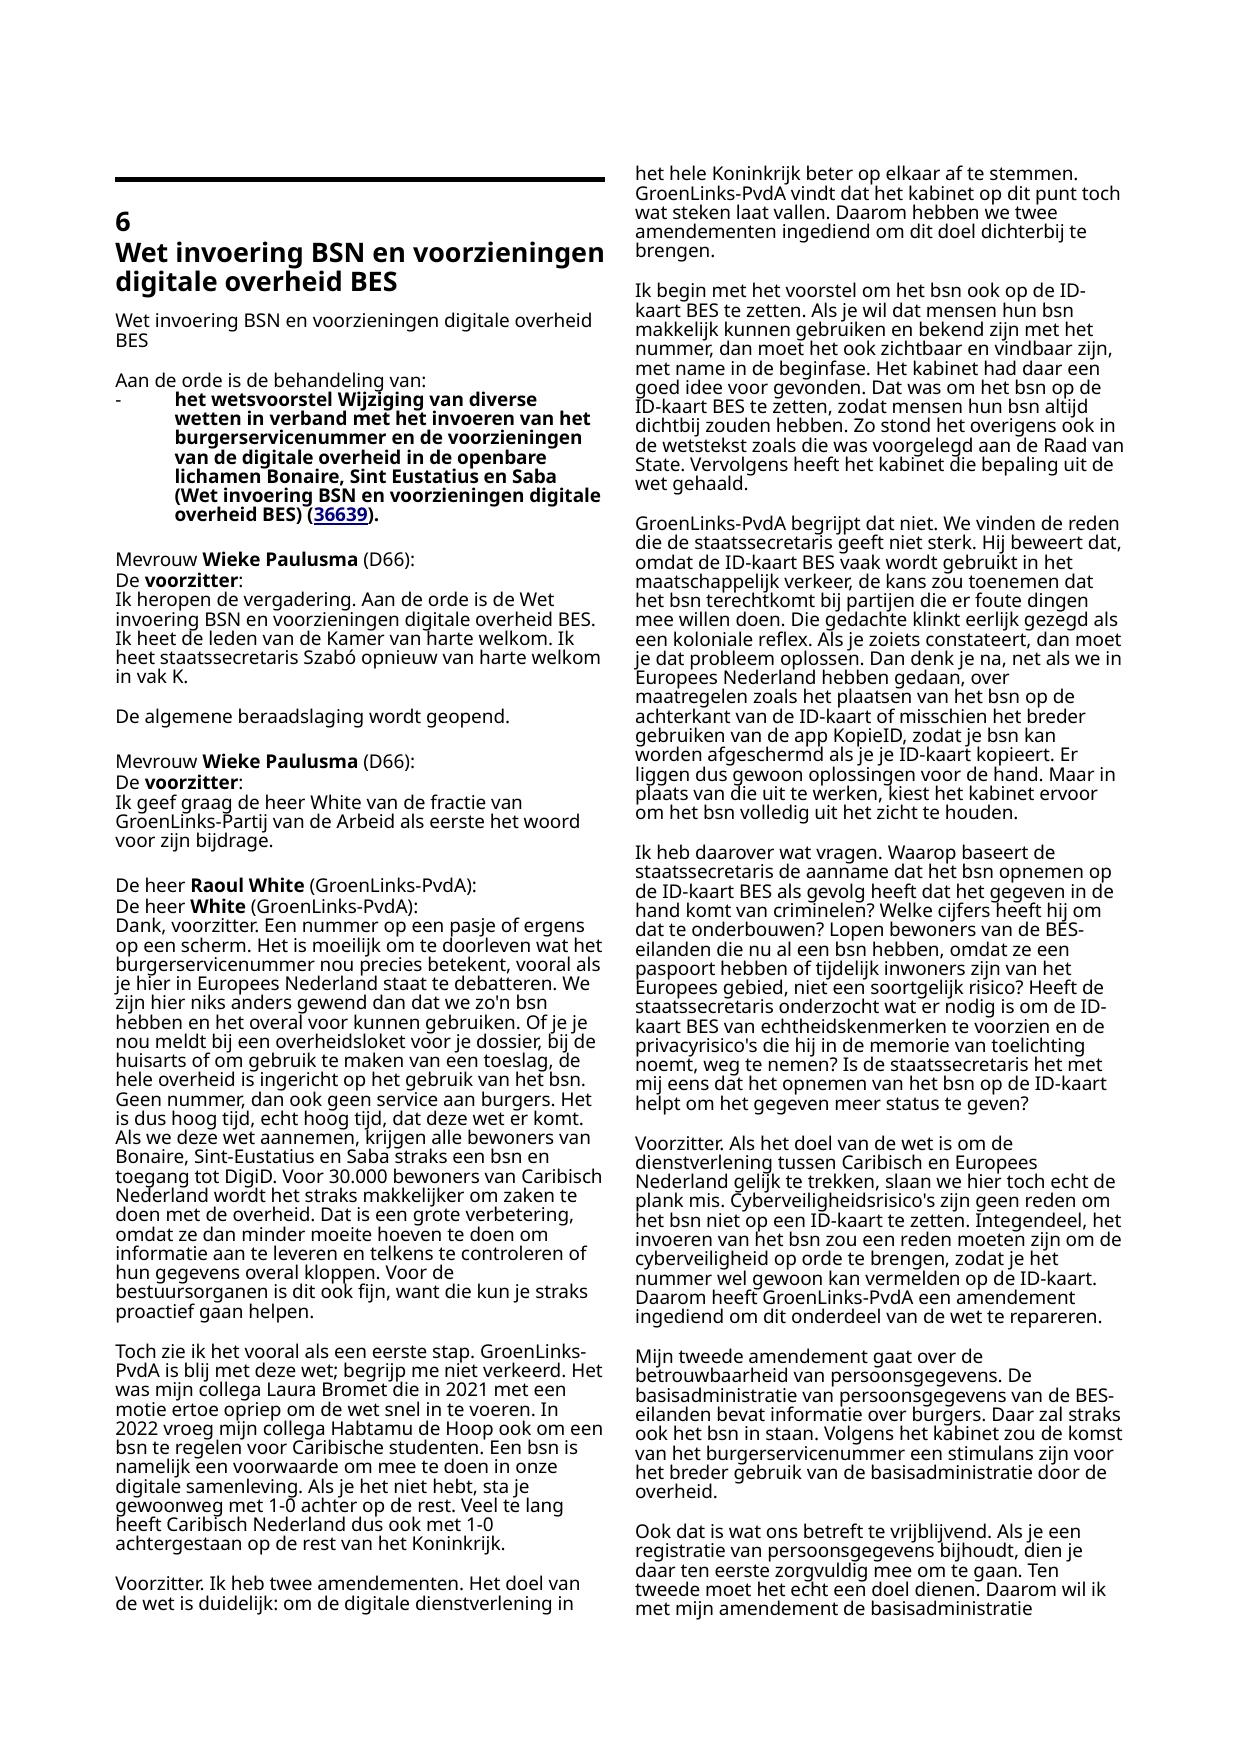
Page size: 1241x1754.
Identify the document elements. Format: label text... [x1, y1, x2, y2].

text De voorzitter: [115, 774, 605, 794]
text Toch zie ik het vooral als een eerste stap. GroenLinks-PvdA is blij met deze wet; begrijp me niet verkeerd. Het was mijn collega Laura Bromet die in 2021 met een motie ertoe opriep om de wet snel in te voeren. In 2022 vroeg mijn collega Habtamu de Hoop ook om een bsn te regelen voor Caribische studenten. Een bsn is namelijk een voorwaarde om mee te doen in onze digitale samenleving. Als je het niet hebt, sta je gewoonweg met 1-0 achter op de rest. Veel te lang heeft Caribisch Nederland dus ook met 1-0 achtergestaan op de rest van het Koninkrijk. [115, 1343, 605, 1555]
text Mijn tweede amendement gaat over de betrouwbaarheid van persoonsgegevens. De basisadministratie van persoonsgegevens van de BES-eilanden bevat informatie over burgers. Daar zal straks ook het bsn in staan. Volgens het kabinet zou de komst van het burgerservicenummer een stimulans zijn voor het breder gebruik van de basisadministratie door de overheid. [635, 1348, 1125, 1502]
text Ook dat is wat ons betreft te vrijblijvend. Als je een registratie van persoonsgegevens bijhoudt, dien je daar ten eerste zorgvuldig mee om te gaan. Ten tweede moet het echt een doel dienen. Daarom wil ik met mijn amendement de basisadministratie [635, 1523, 1125, 1619]
text Ik geef graag de heer White van de fractie van GroenLinks-Partij van de Arbeid als eerste het woord voor zijn bijdrage. [115, 794, 605, 851]
text Dank, voorzitter. Een nummer op een pasje of ergens op een scherm. Het is moeilijk om te doorleven wat het burgerservicenummer nou precies betekent, vooral als je hier in Europees Nederland staat te debatteren. We zijn hier niks anders gewend dan dat we zo'n bsn hebben en het overal voor kunnen gebruiken. Of je je nou meldt bij een overheidsloket voor je dossier, bij de huisarts of om gebruik te maken van een toeslag, de hele overheid is ingericht op het gebruik van het bsn. Geen nummer, dan ook geen service aan burgers. Het is dus hoog tijd, echt hoog tijd, dat deze wet er komt. Als we deze wet aannemen, krijgen alle bewoners van Bonaire, Sint-Eustatius en Saba straks een bsn en toegang tot DigiD. Voor 30.000 bewoners van Caribisch Nederland wordt het straks makkelijker om zaken te doen met de overheid. Dat is een grote verbetering, omdat ze dan minder moeite hoeven te doen om informatie aan te leveren en telkens te controleren of hun gegevens overal kloppen. Voor de bestuursorganen is dit ook fijn, want die kun je straks proactief gaan helpen. [115, 917, 605, 1322]
text Mevrouw Wieke Paulusma (D66): [115, 749, 605, 774]
text Ik heb daarover wat vragen. Waarop baseert de staatssecretaris de aanname dat het bsn opnemen op de ID-kaart BES als gevolg heeft dat het gegeven in de hand komt van criminelen? Welke cijfers heeft hij om dat te onderbouwen? Lopen bewoners van de BES-eilanden die nu al een bsn hebben, omdat ze een paspoort hebben of tijdelijk inwoners zijn van het Europees gebied, niet een soortgelijk risico? Heeft de staatssecretaris onderzocht wat er nodig is om de ID-kaart BES van echtheidskenmerken te voorzien en de privacyrisico's die hij in de memorie van toelichting noemt, weg te nemen? Is de staatssecretaris het met mij eens dat het opnemen van het bsn op de ID-kaart helpt om het gegeven meer status te geven? [635, 844, 1125, 1114]
text Wet invoering BSN en voorzieningen digitale overheid BES [115, 312, 605, 351]
text Ik begin met het voorstel om het bsn ook op de ID-kaart BES te zetten. Als je wil dat mensen hun bsn makkelijk kunnen gebruiken en bekend zijn met het nummer, dan moet het ook zichtbaar en vindbaar zijn, met name in de beginfase. Het kabinet had daar een goed idee voor gevonden. Dat was om het bsn op de ID-kaart BES te zetten, zodat mensen hun bsn altijd dichtbij zouden hebben. Zo stond het overigens ook in de wetstekst zoals die was voorgelegd aan de Raad van State. Vervolgens heeft het kabinet die bepaling uit de wet gehaald. [635, 282, 1125, 494]
text Wet invoering BSN en voorzieningen digitale overheid BES [115, 239, 605, 312]
text GroenLinks-PvdA begrijpt dat niet. We vinden de reden die de staatssecretaris geeft niet sterk. Hij beweert dat, omdat de ID-kaart BES vaak wordt gebruikt in het maatschappelijk verkeer, de kans zou toenemen dat het bsn terechtkomt bij partijen die er foute dingen mee willen doen. Die gedachte klinkt eerlijk gezegd als een koloniale reflex. Als je zoiets constateert, dan moet je dat probleem oplossen. Dan denk je na, net als we in Europees Nederland hebben gedaan, over maatregelen zoals het plaatsen van het bsn op de achterkant van de ID-kaart of misschien het breder gebruiken van de app KopieID, zodat je bsn kan worden afgeschermd als je je ID-kaart kopieert. Er liggen dus gewoon oplossingen voor de hand. Maar in plaats van die uit te werken, kiest het kabinet ervoor om het bsn volledig uit het zicht te houden. [635, 515, 1125, 823]
text De algemene beraadslaging wordt geopend. [115, 708, 605, 728]
text het hele Koninkrijk beter op elkaar af te stemmen. GroenLinks-PvdA vindt dat het kabinet op dit punt toch wat steken laat vallen. Daarom hebben we twee amendementen ingediend om dit doel dichterbij te brengen. [635, 165, 1125, 262]
text De heer White (GroenLinks-PvdA): [115, 898, 605, 917]
list het wetsvoorstel Wijziging van diverse wetten in verband met het invoeren van het burgerservicenummer en de voorzieningen van de digitale overheid in de openbare lichamen Bonaire, Sint Eustatius en Saba (Wet invoering BSN en voorzieningen digitale overheid BES) (36639). [115, 391, 605, 526]
text De heer Raoul White (GroenLinks-PvdA): [115, 872, 605, 898]
text Voorzitter. Als het doel van de wet is om de dienstverlening tussen Caribisch en Europees Nederland gelijk te trekken, slaan we hier toch echt de plank mis. Cyberveiligheidsrisico's zijn geen reden om het bsn niet op een ID-kaart te zetten. Integendeel, het invoeren van het bsn zou een reden moeten zijn om de cyberveiligheid op orde te brengen, zodat je het nummer wel gewoon kan vermelden op de ID-kaart. Daarom heeft GroenLinks-PvdA een amendement ingediend om dit onderdeel van de wet te repareren. [635, 1135, 1125, 1327]
text 6 [115, 203, 605, 239]
text De voorzitter: [115, 572, 605, 591]
text Voorzitter. Ik heb twee amendementen. Het doel van de wet is duidelijk: om de digitale dienstverlening in [115, 1575, 605, 1614]
text Ik heropen de vergadering. Aan de orde is de Wet invoering BSN en voorzieningen digitale overheid BES. Ik heet de leden van de Kamer van harte welkom. Ik heet staatssecretaris Szabó opnieuw van harte welkom in vak K. [115, 591, 605, 688]
text Mevrouw Wieke Paulusma (D66): [115, 546, 605, 572]
text Aan de orde is de behandeling van: [115, 372, 605, 391]
